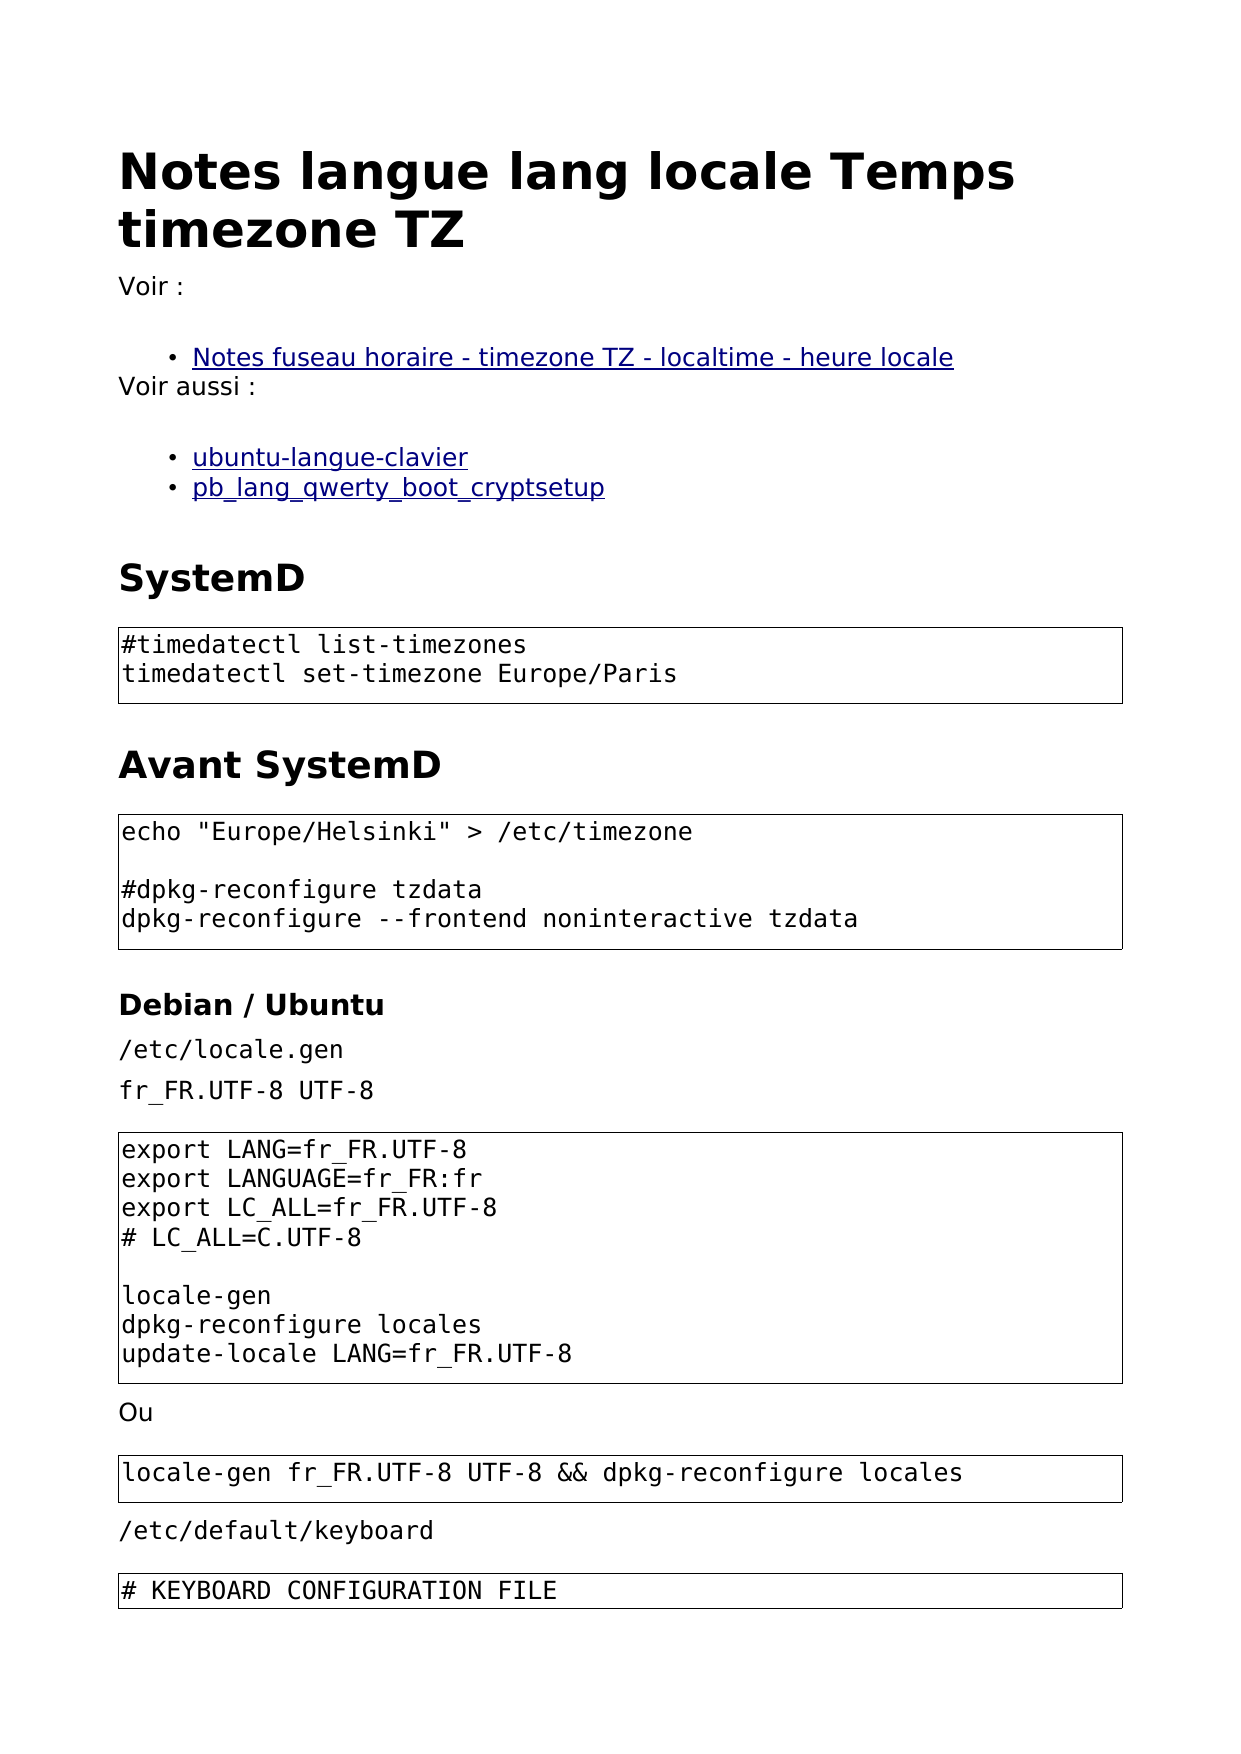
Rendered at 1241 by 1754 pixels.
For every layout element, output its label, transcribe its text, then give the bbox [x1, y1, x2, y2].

list Notes fuseau horaire - timezone TZ - localtime - heure locale [177, 343, 1122, 372]
text fr_FR.UTF-8 UTF-8 [118, 1077, 1122, 1106]
subtitle Debian / Ubuntu [118, 988, 1122, 1022]
table_header # KEYBOARD CONFIGURATION FILE [119, 1574, 1122, 1608]
table_header locale-gen fr_FR.UTF-8 UTF-8 && dpkg-reconfigure locales [119, 1456, 1122, 1502]
text /etc/locale.gen [118, 1035, 1122, 1064]
subtitle Notes langue lang locale Temps timezone TZ [118, 143, 1122, 259]
table_header #timedatectl list-timezones timedatectl set-timezone Europe/Paris [119, 628, 1122, 703]
text /etc/default/keyboard [118, 1516, 1122, 1546]
text Ou [118, 1398, 1122, 1427]
subtitle SystemD [118, 556, 1122, 600]
list pb_lang_qwerty_boot_cryptsetup [177, 473, 1122, 502]
subtitle Avant SystemD [118, 743, 1122, 787]
text Voir : [118, 272, 1122, 301]
table_header echo "Europe/Helsinki" > /etc/timezone #dpkg-reconfigure tzdata dpkg-reconfigure --frontend noninteractive tzdata [119, 815, 1122, 948]
list ubuntu-langue-clavier [177, 443, 1122, 473]
text Voir aussi : [118, 372, 1122, 402]
table_header export LANG=fr_FR.UTF-8 export LANGUAGE=fr_FR:fr export LC_ALL=fr_FR.UTF-8 # LC_ALL=C.UTF-8 locale-gen dpkg-reconfigure locales update-locale LANG=fr_FR.UTF-8 [119, 1133, 1122, 1383]
